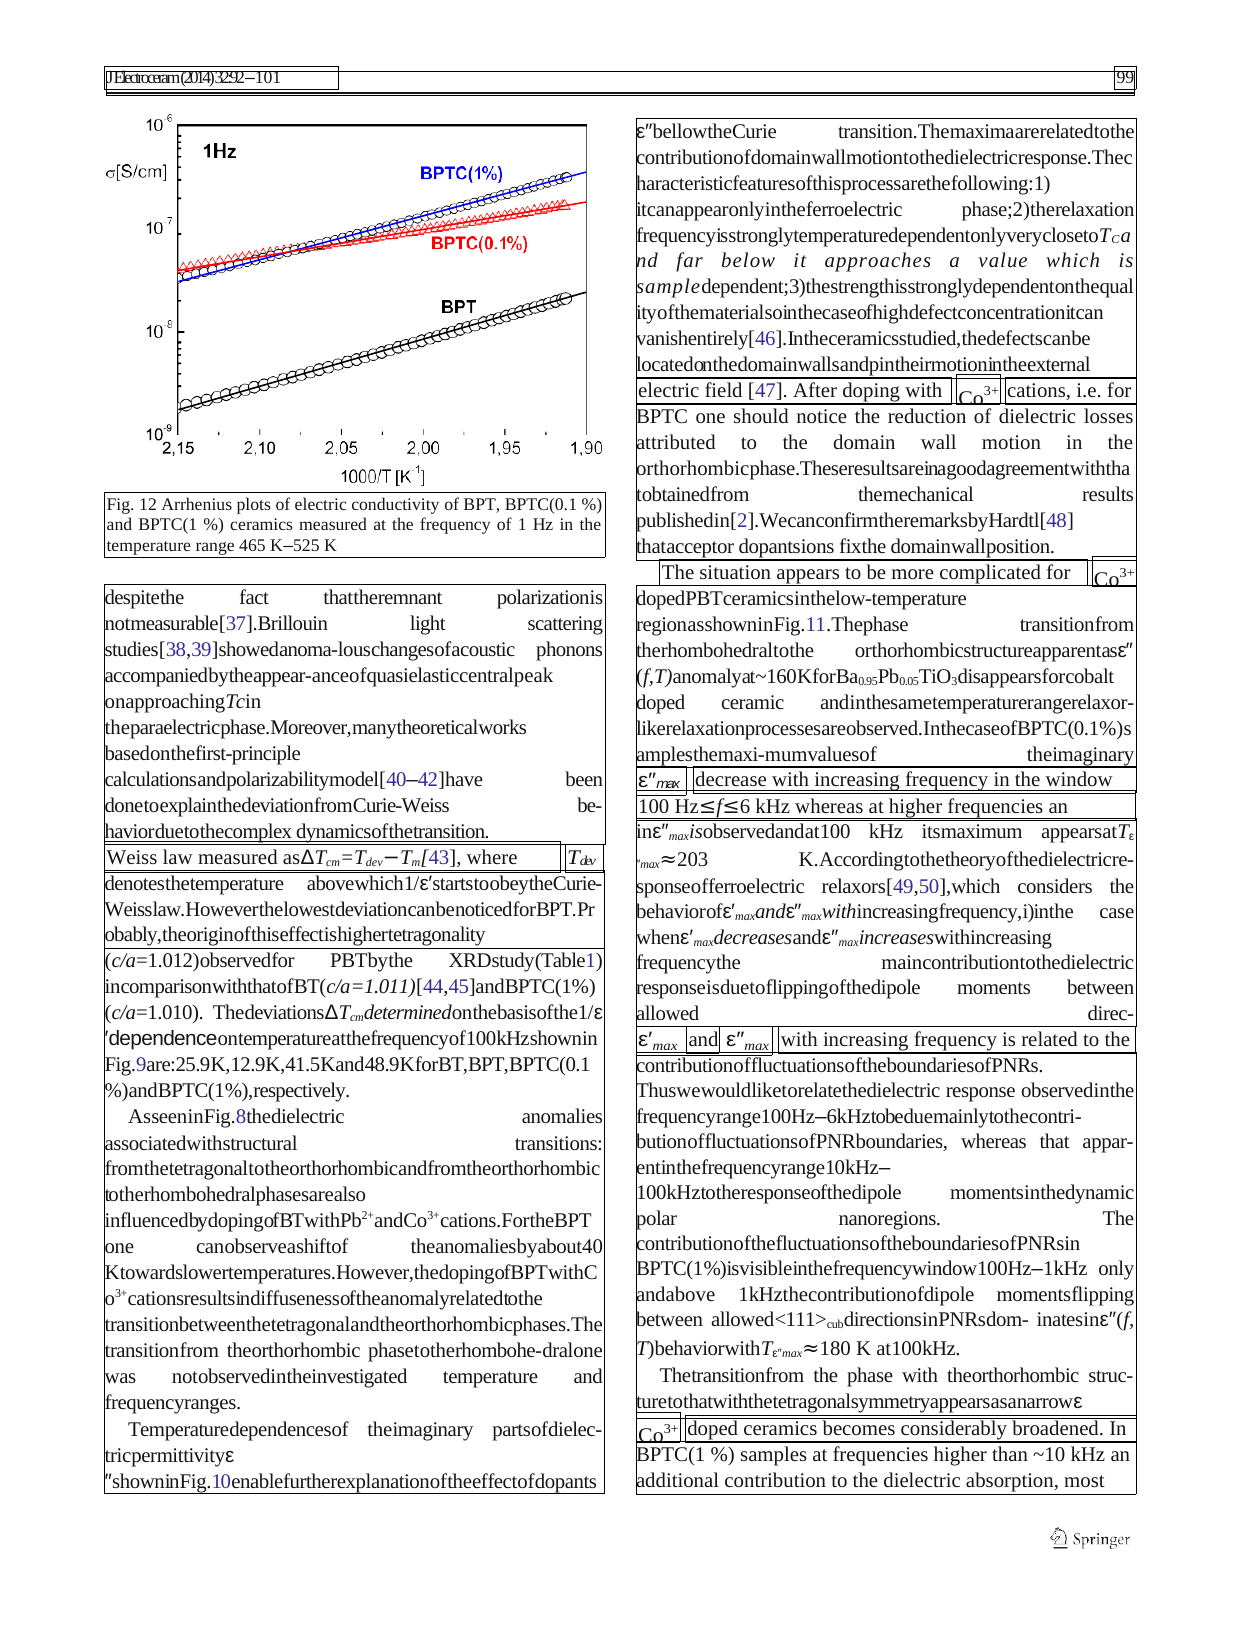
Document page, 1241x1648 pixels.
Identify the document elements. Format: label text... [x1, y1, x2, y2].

text Fig. 12 Arrhenius plots of electric conductivity of BPT, BPTC(0.1 %) and BPTC(1 %) ceramics measured at the frequency of 1 Hz in the temperature range 465 K–525 K [106, 493, 603, 555]
picture [177, 124, 587, 435]
picture [349, 469, 391, 483]
text Thetransitionfrom the phase with theorthorhombic struc-turetothatwiththetetragonalsymmetryappearsasanarrowε″peakat~247.5KinpureBa0.95Pb0.05TiO3ceramicswhichin [637, 1363, 1134, 1418]
text electric field [47]. After doping with [638, 378, 951, 402]
text denotesthetemperature abovewhich1/ε′startstoobeytheCurie-Weisslaw.HoweverthelowestdeviationcanbenoticedforBPT.Probably,theoriginofthiseffectishighertetragonality [105, 871, 602, 946]
text (c/a=1.012)observedfor PBTbythe XRDstudy(Table1) incomparisonwiththatofBT(c/a=1.011)[44,45]andBPTC(1%)(c/a=1.010). ThedeviationsΔTcmdeterminedonthebasisofthe1/ε′dependenceontemperatureatthefrequencyof100kHzshowninFig.9are:25.9K,12.9K,41.5Kand48.9KforBT,BPT,BPTC(0.1%)andBPTC(1%),respectively. [105, 949, 603, 1102]
picture [498, 441, 520, 456]
text Co3+ [958, 376, 1000, 403]
text Weiss law measured asΔTcm=Tdev−Tm[43], where [106, 842, 560, 870]
picture [396, 465, 424, 486]
text and [688, 1027, 719, 1051]
text with increasing frequency is related to the [781, 1027, 1135, 1051]
text ε′max ε″max [720, 1027, 772, 1052]
text inε″maxisobservedandat100 kHz itsmaximum appearsatTε″max≈203 K.Accordingtothetheoryofthedielectricre-sponseofferroelectric relaxors[49,50],which considers the behaviorofε′maxandε″maxwithincreasingfrequency,i)inthe case whenε′maxdecreasesandε″maxincreaseswithincreasing frequencythe maincontributiontothedielectric responseisduetoflippingofthedipole moments between allowed direc- tionsinthepolarnanoregions(PNRs),ii)whereasadecreasein [637, 819, 1134, 1026]
text Tdev [567, 845, 603, 870]
text doped ceramics becomes considerably broadened. In [687, 1416, 1136, 1440]
text Temperaturedependencesof theimaginary partsofdielec-tricpermittivityε″showninFig.10enablefurtherexplanationoftheeffectofdopantsonthedielectric propertiesofBPTC.ForBPTonecanobservethemaximaofdielectricpermittivity [105, 1416, 602, 1493]
text BPTC one should notice the reduction of dielectric losses attributed to the domain wall motion in the orthorhombicphase.Theseresultsareinagoodagreementwiththatobtainedfrom themechanical results publishedin[2].WecanconfirmtheremarksbyHardtl[48] thatacceptor dopantsions fixthe domainwallposition. [637, 404, 1134, 558]
text contributionoffluctuationsoftheboundariesofPNRs. Thuswewouldliketorelatethedielectric response observedinthe frequencyrange100Hz–6kHztobeduemainlytothecontri- butionoffluctuationsofPNRboundaries, whereas that appar-entinthefrequencyrange10kHz–100kHztotheresponseofthedipole momentsinthedynamic polar nanoregions. The contributionofthefluctuationsoftheboundariesofPNRsin BPTC(1%)isvisibleinthefrequencywindow100Hz–1kHz only andabove 1kHzthecontributionofdipole momentsflipping between allowed<111>cubdirectionsinPNRsdom- inatesinε″(f, T)behaviorwithTε″max≈180 K at100kHz. [637, 1053, 1134, 1361]
picture [407, 441, 439, 456]
text The situation appears to be more complicated for [662, 560, 1087, 584]
text decrease with increasing frequency in the window [695, 767, 1136, 790]
text Co3+ [638, 1414, 680, 1441]
picture [154, 217, 172, 234]
text 100 Hz≤f≤6 kHz whereas at higher frequencies an increase [638, 791, 1135, 818]
text despitethe fact thattheremnant polarizationis notmeasurable[37].Brillouin light scattering studies[38,39]showedanoma-louschangesofacoustic phonons accompaniedbytheappear-anceofquasielasticcentralpeak onapproachingTcin theparaelectricphase.Moreover,manytheoreticalworks basedonthefirst-principle calculationsandpolarizabilitymodel[40–42]have been donetoexplainthedeviationfromCurie-Weiss be-haviorduetothecomplex dynamicsofthetransition. [105, 585, 603, 843]
text cations, i.e. for [1007, 378, 1136, 402]
text 99 [1116, 67, 1136, 87]
picture [154, 114, 172, 131]
picture [244, 441, 256, 456]
text BPTC(1 %) samples at frequencies higher than ~10 kHz an additional contribution to the dielectric absorption, most [637, 1442, 1134, 1492]
picture [1050, 1527, 1130, 1549]
text dopedPBTceramicsinthelow-temperature regionasshowninFig.11.Thephase transitionfrom therhombohedraltothe orthorhombicstructureapparentasε″(f,T)anomalyat~160KforBa0.95Pb0.05TiO3disappearsforcobalt doped ceramic andinthesametemperaturerangerelaxor-likerelaxationprocessesareobserved.InthecaseofBPTC(0.1%)samplesthemaxi-mumvaluesof theimaginary partofdielectricpermittivity [637, 586, 1134, 767]
text JElectroceram(2014)32:92–101 [107, 72, 338, 87]
text ε′max ε″max [638, 1027, 686, 1052]
text ε″max [638, 767, 686, 790]
text AsseeninFig.8thedielectric anomalies associatedwithstructural transitions: fromthetetragonaltotheorthorhombicandfromtheorthorhombictotherhombohedralphasesarealso influencedbydopingofBTwithPb2+andCo3+cations.FortheBPT one canobserveashiftof theanomaliesbyabout40 Ktowardslowertemperatures.However,thedopingofBPTwithCo3+cationsresultsindiffusenessoftheanomalyrelatedtothe transitionbetweenthetetragonalandtheorthorhombicphases.Thetransitionfrom theorthorhombic phasetotherhombohe-dralone was notobservedintheinvestigated temperature and frequencyranges. [105, 1104, 603, 1414]
picture [580, 441, 602, 456]
picture [154, 320, 172, 338]
text ε″bellowtheCurie transition.Themaximaarerelatedtothe contributionofdomainwallmotiontothedielectricresponse.Thecharacteristicfeaturesofthisprocessarethefollowing:1) itcanappearonlyintheferroelectric phase;2)therelaxation frequencyisstronglytemperaturedependentonlyveryclosetoTCand far below it approaches a value which is sampledependent;3)thestrengthisstronglydependentonthequalityofthematerialsointhecaseofhighdefectconcentrationitcan vanishentirely[46].Intheceramicsstudied,thedefectscanbe locatedonthedomainwallsandpintheirmotionintheexternal [637, 119, 1134, 376]
text [106, 67, 338, 71]
picture [106, 164, 166, 181]
picture [325, 441, 357, 456]
text Co3+ [1094, 557, 1136, 585]
picture [326, 173, 587, 244]
